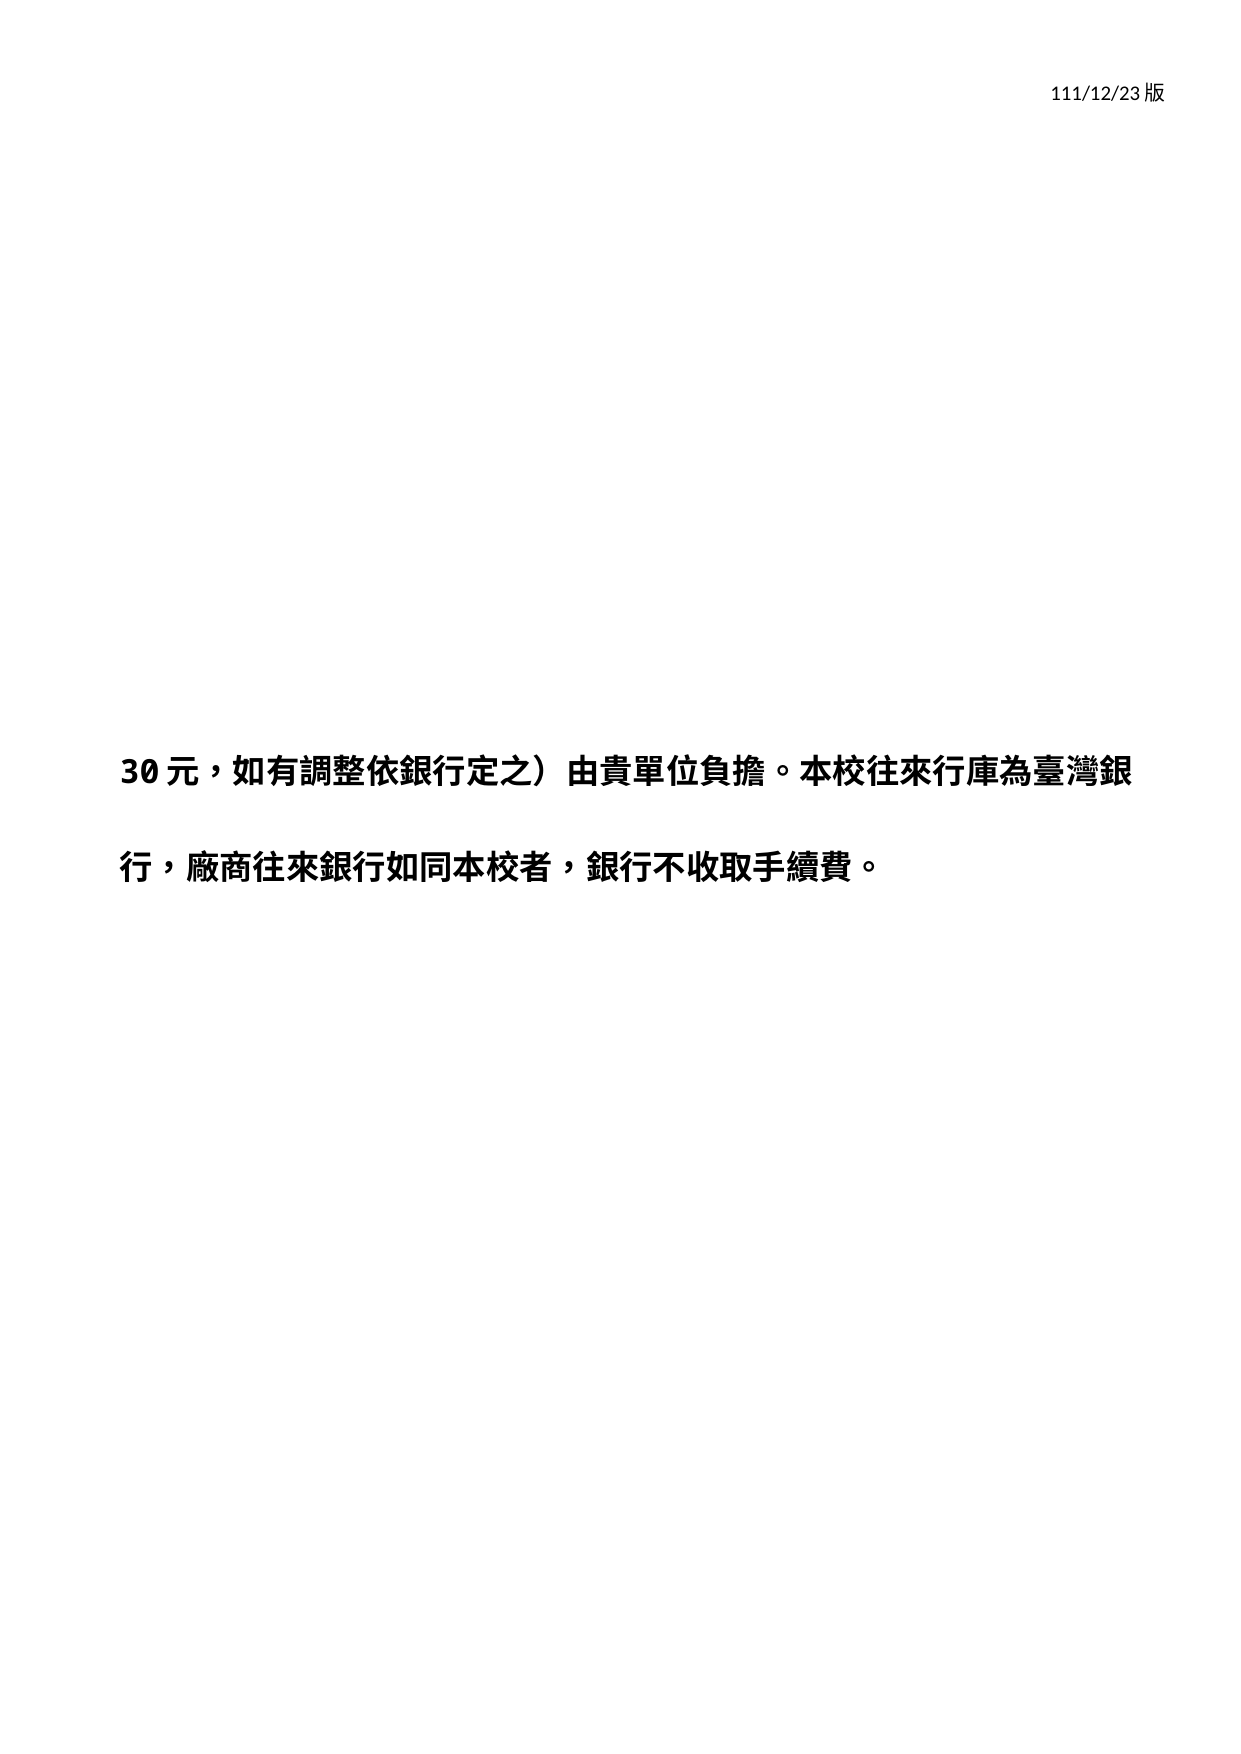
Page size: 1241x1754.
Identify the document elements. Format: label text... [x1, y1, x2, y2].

text 30元，如有調整依銀行定之）由貴單位負擔。本校往來行庫為臺灣銀行，廠商往來銀行如同本校者，銀行不收取手續費。 [75, 744, 1165, 889]
